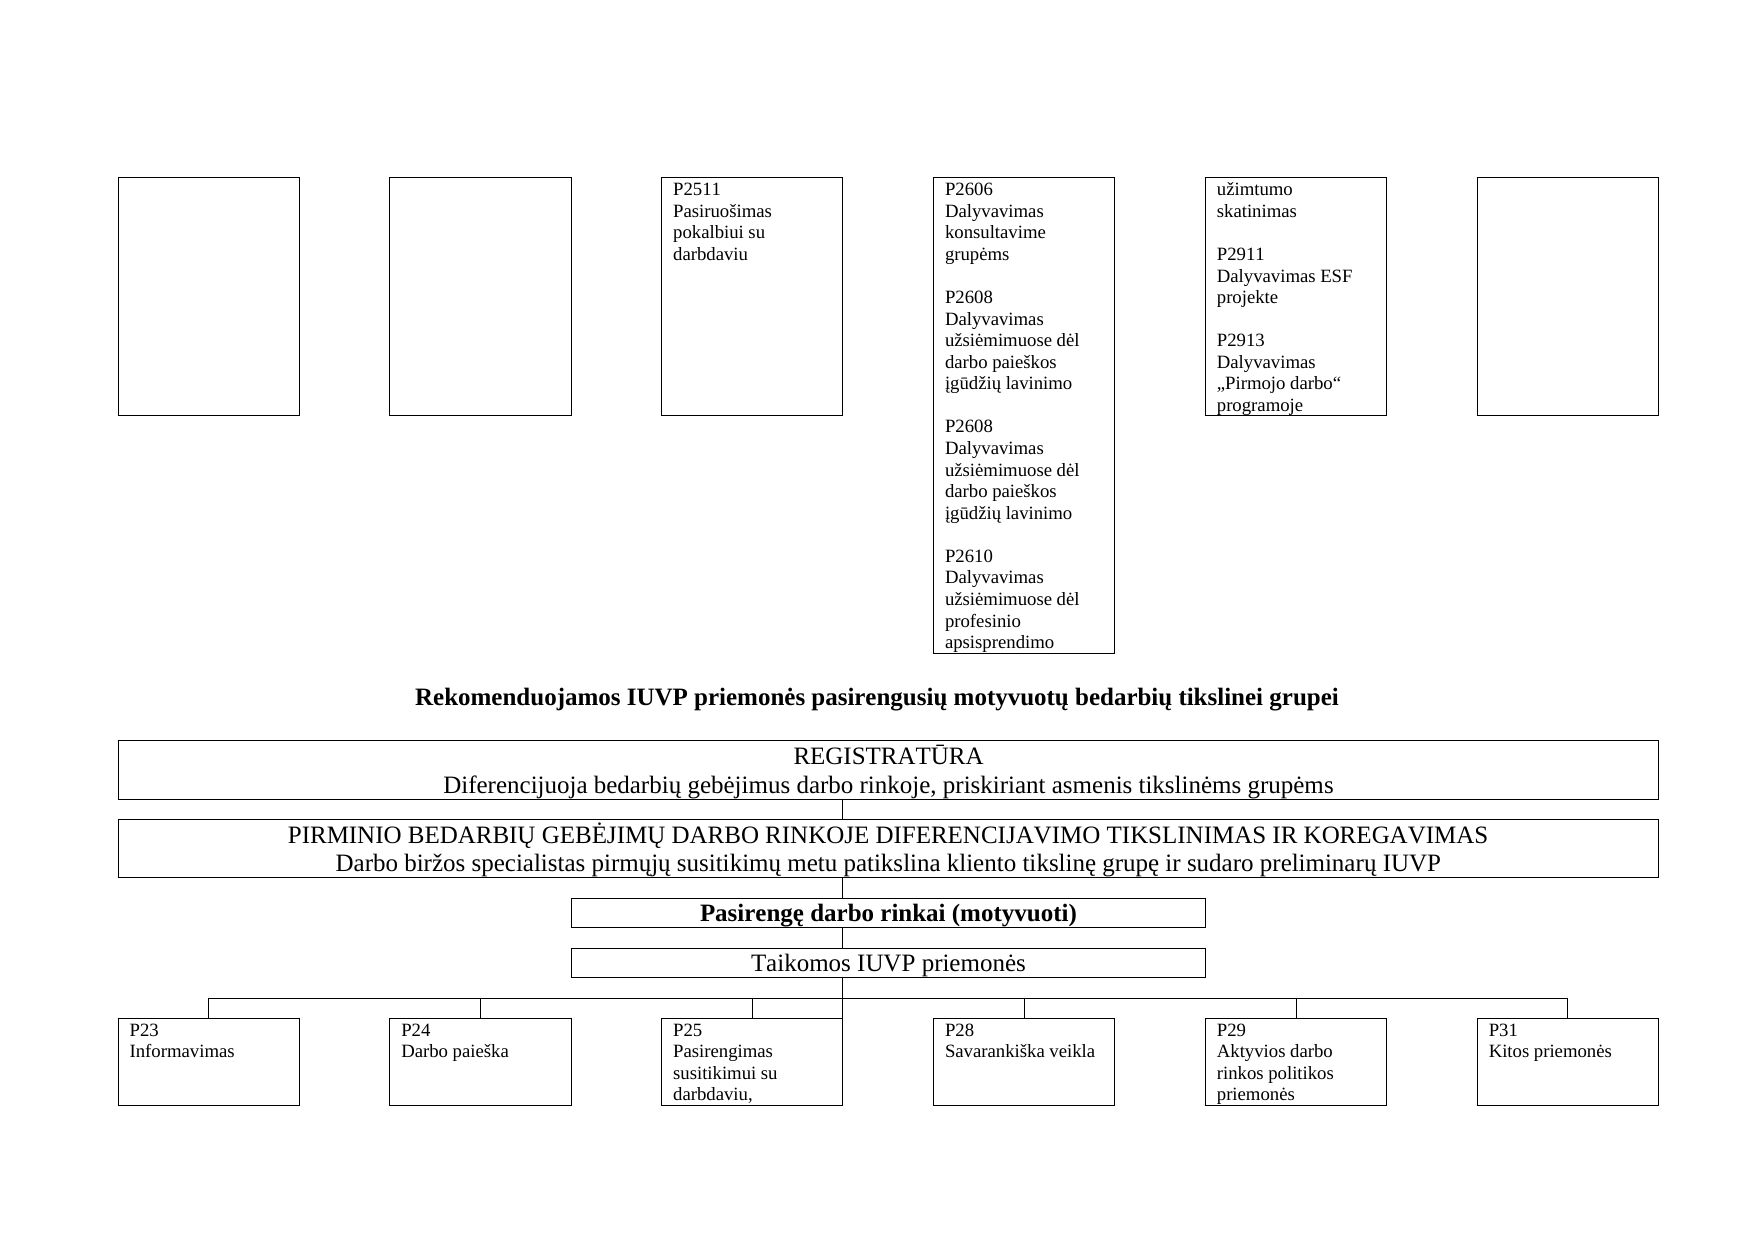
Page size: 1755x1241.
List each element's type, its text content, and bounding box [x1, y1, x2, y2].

table_cell [1024, 978, 1115, 997]
table_cell P2511 Pasiruošimas pokalbiui su darbdaviu [662, 178, 842, 415]
table_cell [480, 977, 571, 997]
table_cell [1387, 878, 1477, 897]
table_cell [209, 436, 299, 653]
table_cell [390, 178, 571, 415]
table_cell [1477, 800, 1568, 819]
table_cell P2606 Dalyvavimas konsultavime grupėms P2608 Dalyvavimas užsiėmimuose dėl darbo paieškos įgūdžių lavinimo P2608 Dalyvavimas užsiėmimuose dėl darbo paieškos įgūdžių lavinimo P2610 Dalyvavimas užsiėmimuose dėl profesinio apsisprendimo [934, 178, 1114, 653]
table_cell [1115, 1018, 1205, 1105]
table_header REGISTRATŪRA Diferencijuoja bedarbių gebėjimus darbo rinkoje, priskiriant asmenis tikslinėms grupėms [119, 741, 1658, 798]
table_cell [571, 978, 662, 997]
table_cell [209, 977, 299, 997]
table_cell [571, 928, 662, 947]
table_cell [1477, 977, 1568, 997]
table_cell [1477, 999, 1567, 1018]
table_cell [934, 800, 1024, 819]
text Rekomenduojamos IUVP priemonės pasirengusių motyvuotų bedarbių tikslinei grupei [118, 682, 1636, 711]
table_cell [1115, 878, 1205, 897]
table_cell [1115, 436, 1205, 653]
table_cell [1296, 977, 1387, 997]
table_cell [1568, 948, 1658, 977]
table_cell [1568, 927, 1658, 947]
table_cell [1024, 928, 1115, 947]
table_cell [390, 898, 480, 927]
table_cell [1297, 999, 1387, 1018]
table_cell [843, 928, 933, 947]
table_cell [118, 948, 209, 977]
table_cell [480, 416, 571, 436]
table_cell [390, 977, 480, 997]
table_cell [934, 978, 1024, 997]
table_cell [1205, 416, 1296, 436]
table_cell [1568, 977, 1658, 997]
table_cell [843, 415, 933, 436]
table_cell [209, 927, 299, 947]
table_cell [1477, 948, 1568, 977]
table_cell [1205, 977, 1296, 997]
table_cell [662, 800, 752, 819]
table_cell [753, 999, 842, 1018]
table_cell [299, 800, 390, 819]
table_cell [1296, 800, 1387, 819]
table_cell [480, 878, 571, 897]
table_cell P29 Aktyvios darbo rinkos politikos priemonės [1206, 1019, 1386, 1105]
table_cell [1568, 878, 1658, 897]
table_cell [209, 416, 299, 436]
table_cell [1206, 898, 1296, 927]
table_cell [1478, 178, 1658, 415]
table_cell [299, 878, 390, 897]
table_cell [752, 800, 842, 819]
table_cell [934, 999, 1024, 1018]
table_cell [390, 436, 480, 653]
table_cell [752, 978, 842, 997]
table_cell [843, 999, 933, 1018]
table_cell [1205, 878, 1296, 897]
table_cell [571, 999, 662, 1018]
table_cell [299, 977, 390, 997]
table_cell [1387, 436, 1477, 653]
table_cell [209, 999, 299, 1018]
table_cell [1387, 927, 1477, 947]
table_cell [480, 898, 571, 927]
table_cell [1568, 436, 1658, 653]
table_cell [1206, 948, 1296, 977]
table_cell [1115, 177, 1205, 415]
table_cell [1296, 416, 1387, 436]
table_cell [1024, 800, 1115, 819]
table_cell [390, 948, 480, 977]
table_cell [843, 436, 933, 653]
table_cell [1205, 436, 1296, 653]
table_cell [1477, 878, 1568, 897]
table_cell [1477, 898, 1568, 927]
table_cell [1387, 800, 1477, 819]
table_cell [390, 878, 480, 897]
table_cell [571, 800, 662, 819]
table_cell [1115, 800, 1205, 819]
table_cell [480, 927, 571, 947]
table_cell [390, 927, 480, 947]
table_cell [662, 978, 752, 997]
table_cell [390, 800, 480, 819]
table_cell [118, 998, 208, 1018]
table_cell [299, 436, 390, 653]
table_cell [1387, 415, 1477, 436]
table_cell [752, 416, 843, 436]
table_cell [299, 415, 390, 436]
table_cell [1296, 878, 1387, 897]
table_cell [118, 898, 209, 927]
table_cell [752, 878, 842, 897]
table_cell [1477, 416, 1568, 436]
table_cell [480, 948, 571, 977]
table_cell [118, 927, 209, 947]
table_cell [752, 928, 842, 947]
table_cell P28 Savarankiška veikla [934, 1019, 1114, 1105]
table_cell [299, 927, 390, 947]
table_cell [209, 948, 299, 977]
table_cell [572, 177, 661, 415]
table_cell PIRMINIO BEDARBIŲ GEBĖJIMŲ DARBO RINKOJE DIFERENCIJAVIMO TIKSLINIMAS IR KOREGAVIMAS Darbo biržos specialistas pirmųjų susitikimų metu patikslina kliento tikslinę grupę ir sudaro preliminarų IUVP [119, 820, 1658, 877]
table_cell [1115, 978, 1205, 997]
table_cell [934, 878, 1024, 897]
table_cell P23 Informavimas [119, 1019, 299, 1105]
table_cell [480, 436, 571, 653]
table_cell [480, 800, 571, 819]
table_cell [299, 898, 390, 927]
table_cell [481, 999, 571, 1018]
table_cell [1296, 898, 1387, 927]
table_cell [662, 999, 752, 1018]
table_cell [1568, 898, 1658, 927]
table_cell [390, 416, 480, 436]
table_cell [843, 800, 933, 819]
table_cell [118, 977, 209, 997]
table_cell [1296, 948, 1387, 977]
table_cell [119, 178, 299, 415]
table_cell [571, 436, 662, 653]
table_cell [1387, 948, 1477, 977]
table_cell [1115, 415, 1205, 436]
table_cell [662, 928, 752, 947]
table_cell [1387, 999, 1477, 1018]
table_cell [209, 898, 299, 927]
table_cell [843, 177, 933, 415]
table_cell [1387, 1018, 1477, 1105]
table_cell [1025, 999, 1115, 1018]
table_cell [1205, 800, 1296, 819]
table_cell [662, 878, 752, 897]
table_cell [390, 999, 480, 1018]
table_cell [209, 878, 299, 897]
table_cell [1296, 436, 1387, 653]
table_cell [1387, 898, 1477, 927]
table_cell [1568, 800, 1658, 819]
table_cell [300, 1018, 389, 1105]
table_cell [1387, 977, 1477, 997]
table_cell [752, 436, 843, 653]
table_cell [843, 878, 933, 897]
table_cell [1115, 928, 1205, 947]
table_cell [118, 436, 209, 653]
table_cell Taikomos IUVP priemonės [572, 949, 1205, 977]
table_cell [299, 948, 390, 977]
table_cell [662, 416, 752, 436]
table_cell [1477, 927, 1568, 947]
table_cell P31 Kitos priemonės [1478, 1019, 1658, 1105]
table_cell [934, 928, 1024, 947]
table_cell [118, 800, 209, 819]
table_cell [300, 177, 389, 415]
table_cell [1024, 878, 1115, 897]
table_cell [209, 800, 299, 819]
table_cell [1205, 999, 1296, 1018]
table_cell [571, 415, 662, 436]
table_cell [1568, 416, 1658, 436]
table_cell [118, 878, 209, 897]
table_cell [1477, 436, 1568, 653]
table_cell užimtumo skatinimas P2911 Dalyvavimas ESF projekte P2913 Dalyvavimas „Pirmojo darbo“ programoje [1206, 178, 1386, 415]
table_cell [1296, 927, 1387, 947]
table_cell [299, 999, 390, 1018]
table_cell [662, 436, 752, 653]
table_cell P24 Darbo paieška [390, 1019, 571, 1105]
table_cell [571, 878, 662, 897]
table_cell [1387, 177, 1477, 415]
table_cell [1115, 999, 1205, 1018]
table_cell Pasirengę darbo rinkai (motyvuoti) [572, 899, 1205, 927]
table_cell [1568, 998, 1658, 1018]
table_cell P25 Pasirengimas susitikimui su darbdaviu, [662, 1019, 842, 1105]
table_cell [843, 1018, 933, 1105]
table_cell [118, 416, 209, 436]
table_cell [1205, 927, 1296, 947]
table_cell [572, 1018, 661, 1105]
table_cell [843, 978, 933, 997]
